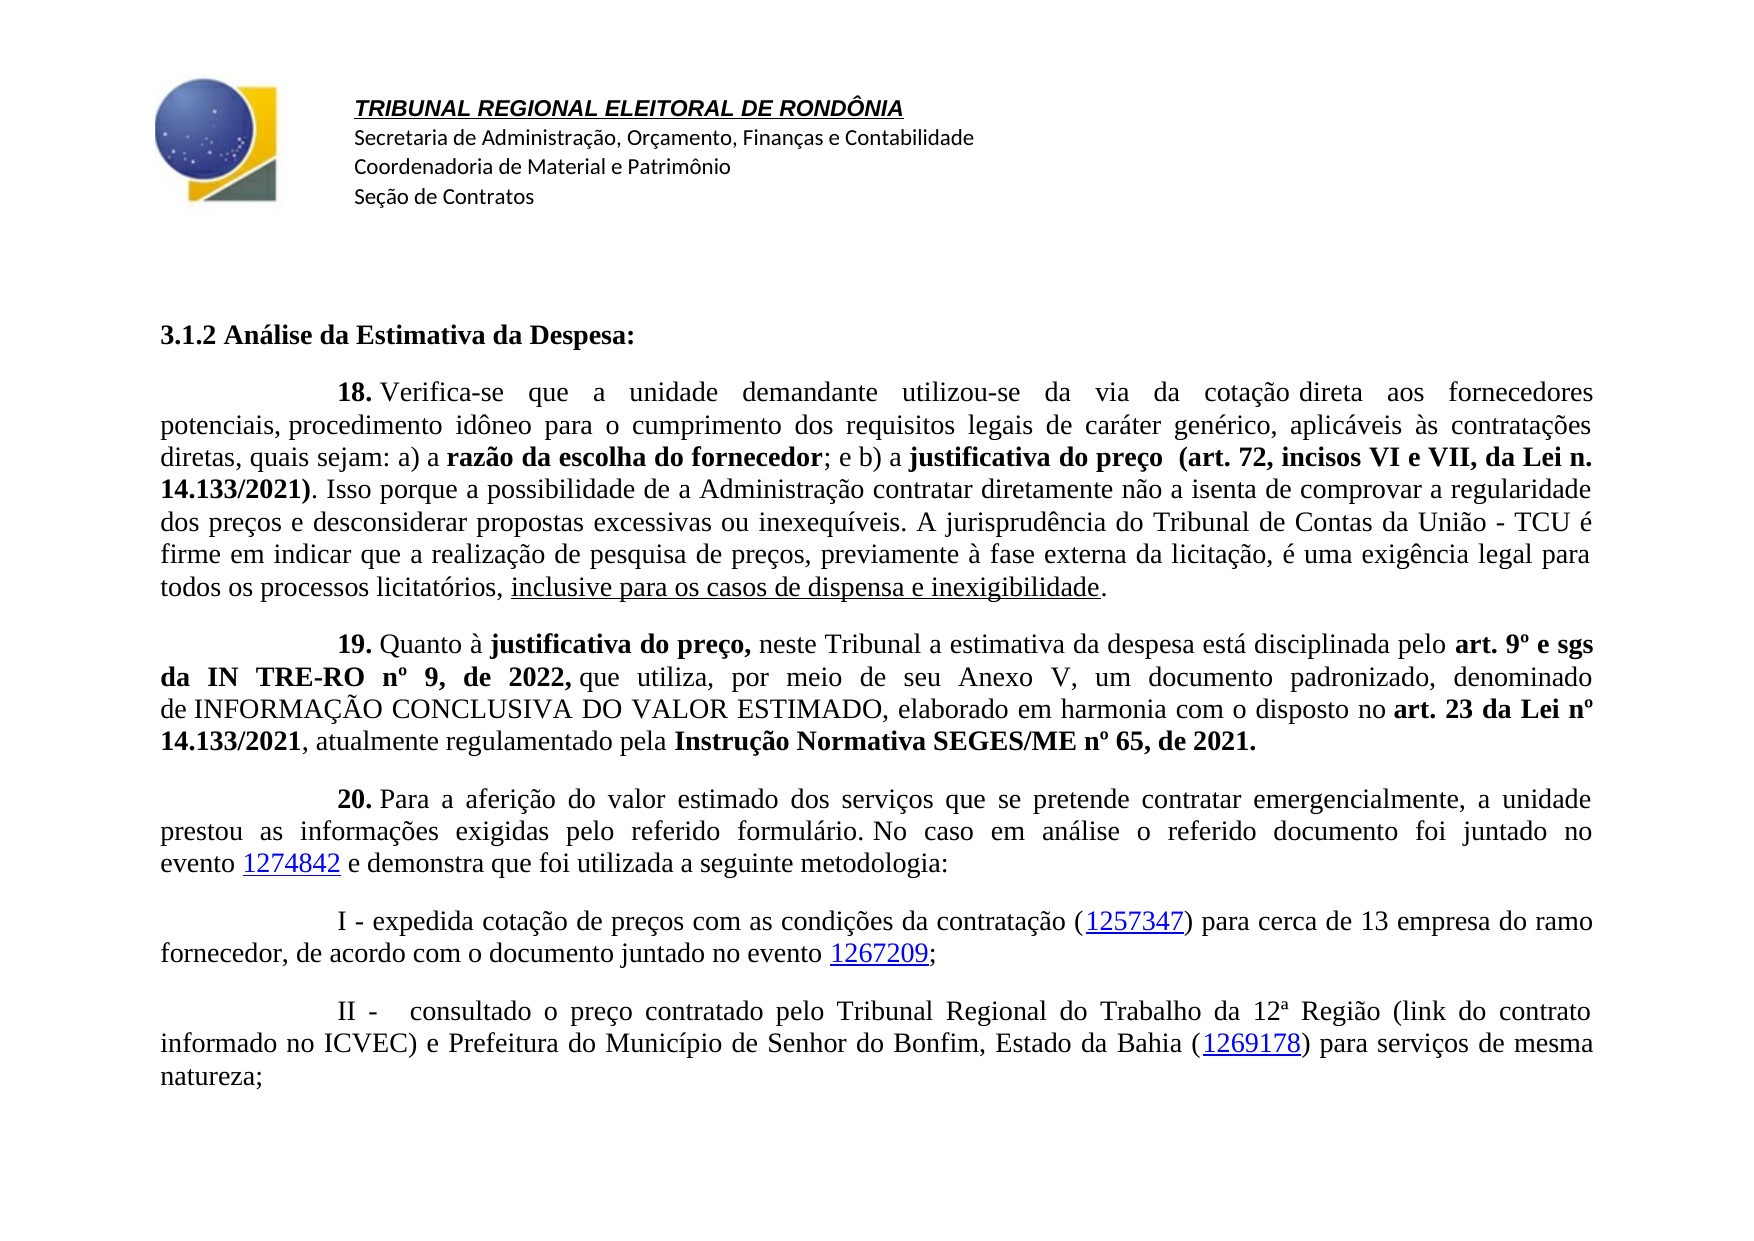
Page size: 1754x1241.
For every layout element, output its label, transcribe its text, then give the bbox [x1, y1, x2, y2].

text 19. Quanto à justificativa do preço, neste Tribunal a estimativa da despesa está disciplinada pelo art. 9º e sgs da IN TRE-RO nº 9, de 2022, que utiliza, por meio de seu Anexo V, um documento padronizado, denominado de INFORMAÇÃO CONCLUSIVA DO VALOR ESTIMADO, elaborado em harmonia com o disposto no art. 23 da Lei nº 14.133/2021, atualmente regulamentado pela Instrução Normativa SEGES/ME nº 65, de 2021. [160, 627, 1594, 757]
text 18. Verifica-se que a unidade demandante utilizou-se da via da cotação direta aos fornecedores potenciais, procedimento idôneo para o cumprimento dos requisitos legais de caráter genérico, aplicáveis às contratações diretas, quais sejam: a) a razão da escolha do fornecedor; e b) a justificativa do preço (art. 72, incisos VI e VII, da Lei n. 14.133/2021). Isso porque a possibilidade de a Administração contratar diretamente não a isenta de comprovar a regularidade dos preços e desconsiderar propostas excessivas ou inexequíveis. A jurisprudência do Tribunal de Contas da União - TCU é firme em indicar que a realização de pesquisa de preços, previamente à fase externa da licitação, é uma exigência legal para todos os processos licitatórios, inclusive para os casos de dispensa e inexigibilidade. [160, 375, 1594, 602]
text 20. Para a aferição do valor estimado dos serviços que se pretende contratar emergencialmente, a unidade prestou as informações exigidas pelo referido formulário. No caso em análise o referido documento foi juntado no evento 1274842 e demonstra que foi utilizada a seguinte metodologia: [160, 782, 1594, 879]
text II - consultado o preço contratado pelo Tribunal Regional do Trabalho da 12ª Região (link do contrato informado no ICVEC) e Prefeitura do Município de Senhor do Bonfim, Estado da Bahia (1269178) para serviços de mesma natureza; [160, 994, 1594, 1091]
text I - expedida cotação de preços com as condições da contratação (1257347) para cerca de 13 empresa do ramo fornecedor, de acordo com o documento juntado no evento 1267209; [160, 904, 1594, 969]
text 3.1.2 Análise da Estimativa da Despesa: [160, 318, 1594, 350]
